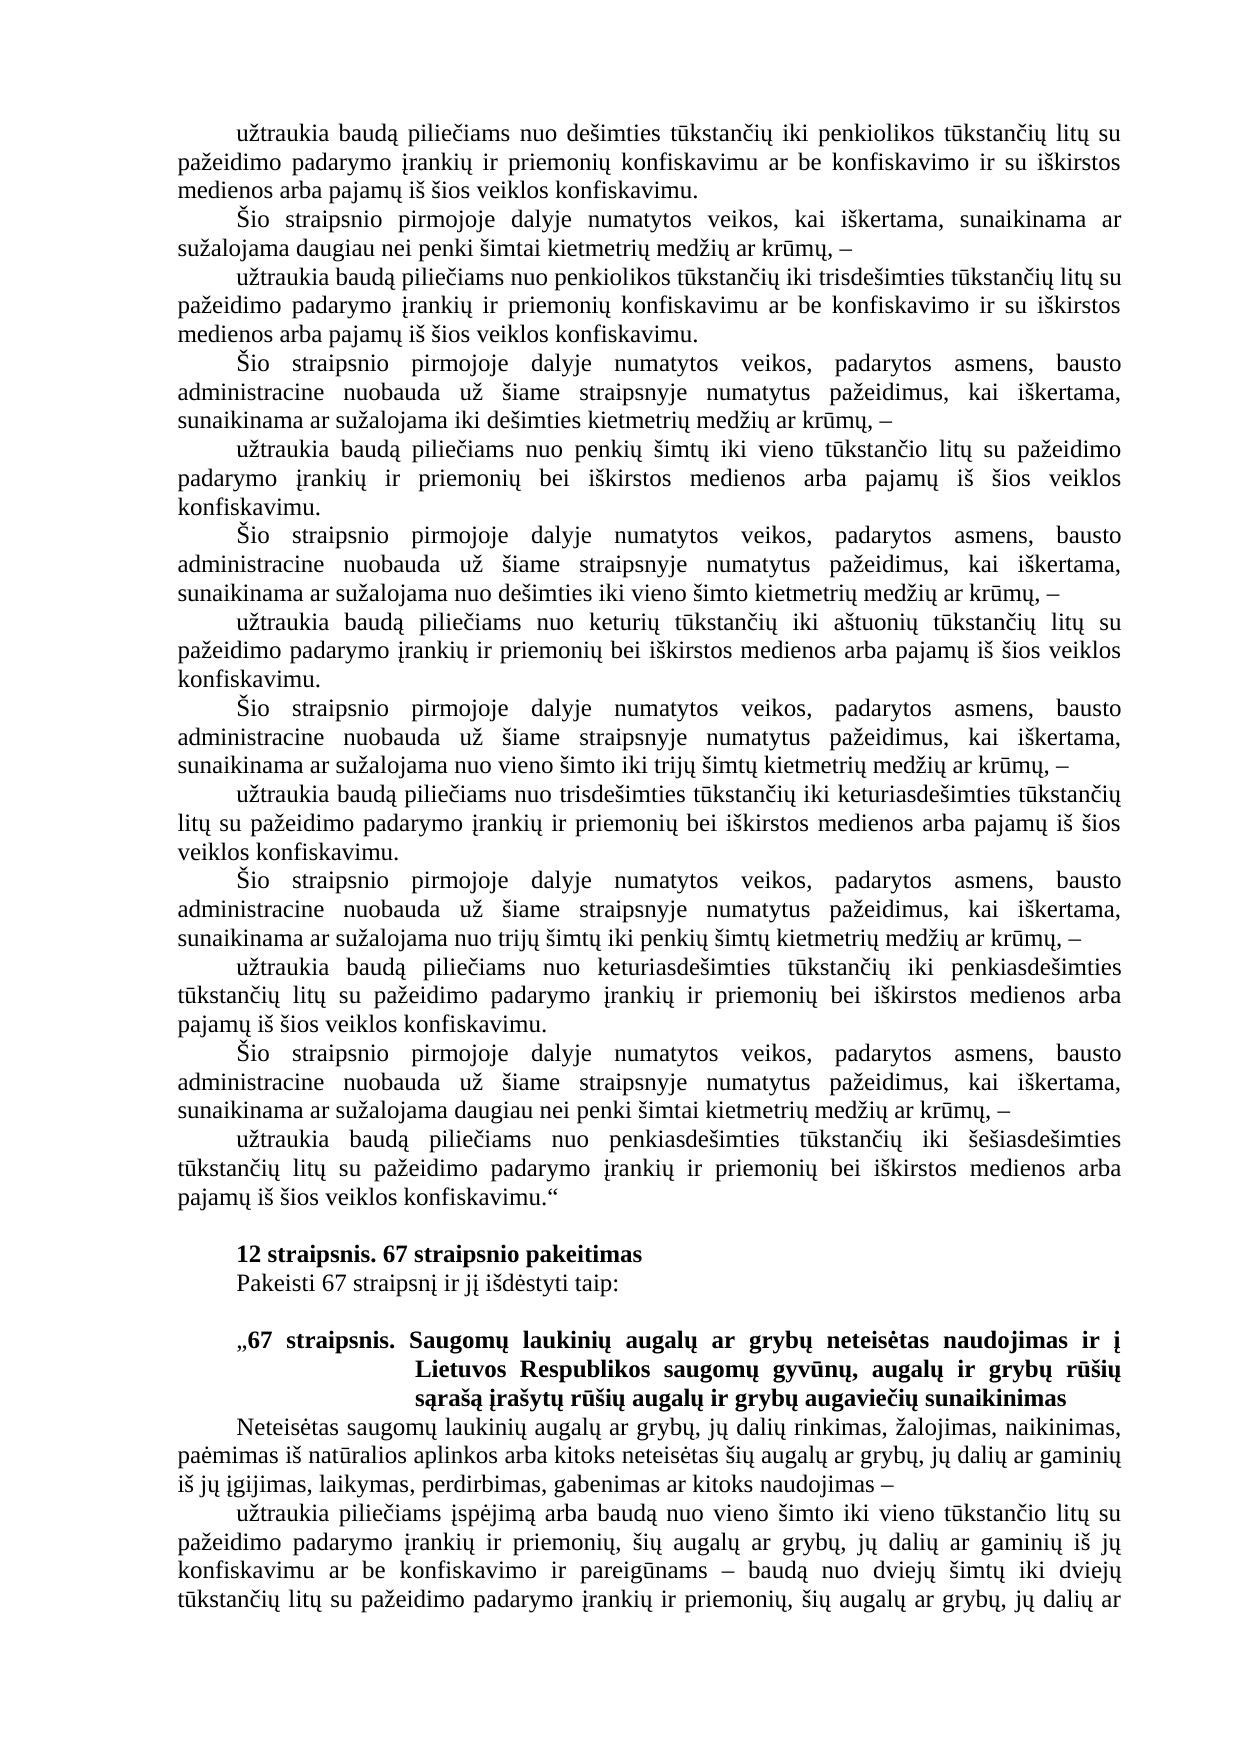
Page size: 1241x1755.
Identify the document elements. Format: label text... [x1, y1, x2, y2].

text „67 straipsnis. Saugomų laukinių augalų ar grybų neteisėtas naudojimas ir į Lietuvos Respublikos saugomų gyvūnų, augalų ir grybų rūšių sąrašą įrašytų rūšių augalų ir grybų augaviečių sunaikinimas [236, 1326, 1122, 1412]
text užtraukia baudą piliečiams nuo trisdešimties tūkstančių iki keturiasdešimties tūkstančių litų su pažeidimo padarymo įrankių ir priemonių bei iškirstos medienos arba pajamų iš šios veiklos konfiskavimu. [177, 779, 1122, 866]
text Šio straipsnio pirmojoje dalyje numatytos veikos, kai iškertama, sunaikinama ar sužalojama daugiau nei penki šimtai kietmetrių medžių ar krūmų, – [177, 204, 1122, 262]
text Šio straipsnio pirmojoje dalyje numatytos veikos, padarytos asmens, bausto administracine nuobauda už šiame straipsnyje numatytus pažeidimus, kai iškertama, sunaikinama ar sužalojama daugiau nei penki šimtai kietmetrių medžių ar krūmų, – [177, 1038, 1122, 1124]
text Šio straipsnio pirmojoje dalyje numatytos veikos, padarytos asmens, bausto administracine nuobauda už šiame straipsnyje numatytus pažeidimus, kai iškertama, sunaikinama ar sužalojama iki dešimties kietmetrių medžių ar krūmų, – [177, 348, 1122, 434]
text Šio straipsnio pirmojoje dalyje numatytos veikos, padarytos asmens, bausto administracine nuobauda už šiame straipsnyje numatytus pažeidimus, kai iškertama, sunaikinama ar sužalojama nuo vieno šimto iki trijų šimtų kietmetrių medžių ar krūmų, – [177, 693, 1122, 779]
text Šio straipsnio pirmojoje dalyje numatytos veikos, padarytos asmens, bausto administracine nuobauda už šiame straipsnyje numatytus pažeidimus, kai iškertama, sunaikinama ar sužalojama nuo dešimties iki vieno šimto kietmetrių medžių ar krūmų, – [177, 521, 1122, 607]
text 12 straipsnis. 67 straipsnio pakeitimas [177, 1239, 1122, 1268]
text Pakeisti 67 straipsnį ir jį išdėstyti taip: [177, 1268, 1122, 1297]
text užtraukia baudą piliečiams nuo keturiasdešimties tūkstančių iki penkiasdešimties tūkstančių litų su pažeidimo padarymo įrankių ir priemonių bei iškirstos medienos arba pajamų iš šios veiklos konfiskavimu. [177, 952, 1122, 1038]
text užtraukia baudą piliečiams nuo penkių šimtų iki vieno tūkstančio litų su pažeidimo padarymo įrankių ir priemonių bei iškirstos medienos arba pajamų iš šios veiklos konfiskavimu. [177, 434, 1122, 521]
text užtraukia baudą piliečiams nuo dešimties tūkstančių iki penkiolikos tūkstančių litų su pažeidimo padarymo įrankių ir priemonių konfiskavimu ar be konfiskavimo ir su iškirstos medienos arba pajamų iš šios veiklos konfiskavimu. [177, 118, 1122, 204]
text užtraukia baudą piliečiams nuo penkiolikos tūkstančių iki trisdešimties tūkstančių litų su pažeidimo padarymo įrankių ir priemonių konfiskavimu ar be konfiskavimo ir su iškirstos medienos arba pajamų iš šios veiklos konfiskavimu. [177, 262, 1122, 348]
text užtraukia piliečiams įspėjimą arba baudą nuo vieno šimto iki vieno tūkstančio litų su pažeidimo padarymo įrankių ir priemonių, šių augalų ar grybų, jų dalių ar gaminių iš jų konfiskavimu ar be konfiskavimo ir pareigūnams – baudą nuo dviejų šimtų iki dviejų tūkstančių litų su pažeidimo padarymo įrankių ir priemonių, šių augalų ar grybų, jų dalių ar [177, 1498, 1122, 1613]
text Šio straipsnio pirmojoje dalyje numatytos veikos, padarytos asmens, bausto administracine nuobauda už šiame straipsnyje numatytus pažeidimus, kai iškertama, sunaikinama ar sužalojama nuo trijų šimtų iki penkių šimtų kietmetrių medžių ar krūmų, – [177, 866, 1122, 952]
text užtraukia baudą piliečiams nuo penkiasdešimties tūkstančių iki šešiasdešimties tūkstančių litų su pažeidimo padarymo įrankių ir priemonių bei iškirstos medienos arba pajamų iš šios veiklos konfiskavimu.“ [177, 1124, 1122, 1211]
text Neteisėtas saugomų laukinių augalų ar grybų, jų dalių rinkimas, žalojimas, naikinimas, paėmimas iš natūralios aplinkos arba kitoks neteisėtas šių augalų ar grybų, jų dalių ar gaminių iš jų įgijimas, laikymas, perdirbimas, gabenimas ar kitoks naudojimas – [177, 1412, 1122, 1498]
text užtraukia baudą piliečiams nuo keturių tūkstančių iki aštuonių tūkstančių litų su pažeidimo padarymo įrankių ir priemonių bei iškirstos medienos arba pajamų iš šios veiklos konfiskavimu. [177, 607, 1122, 693]
